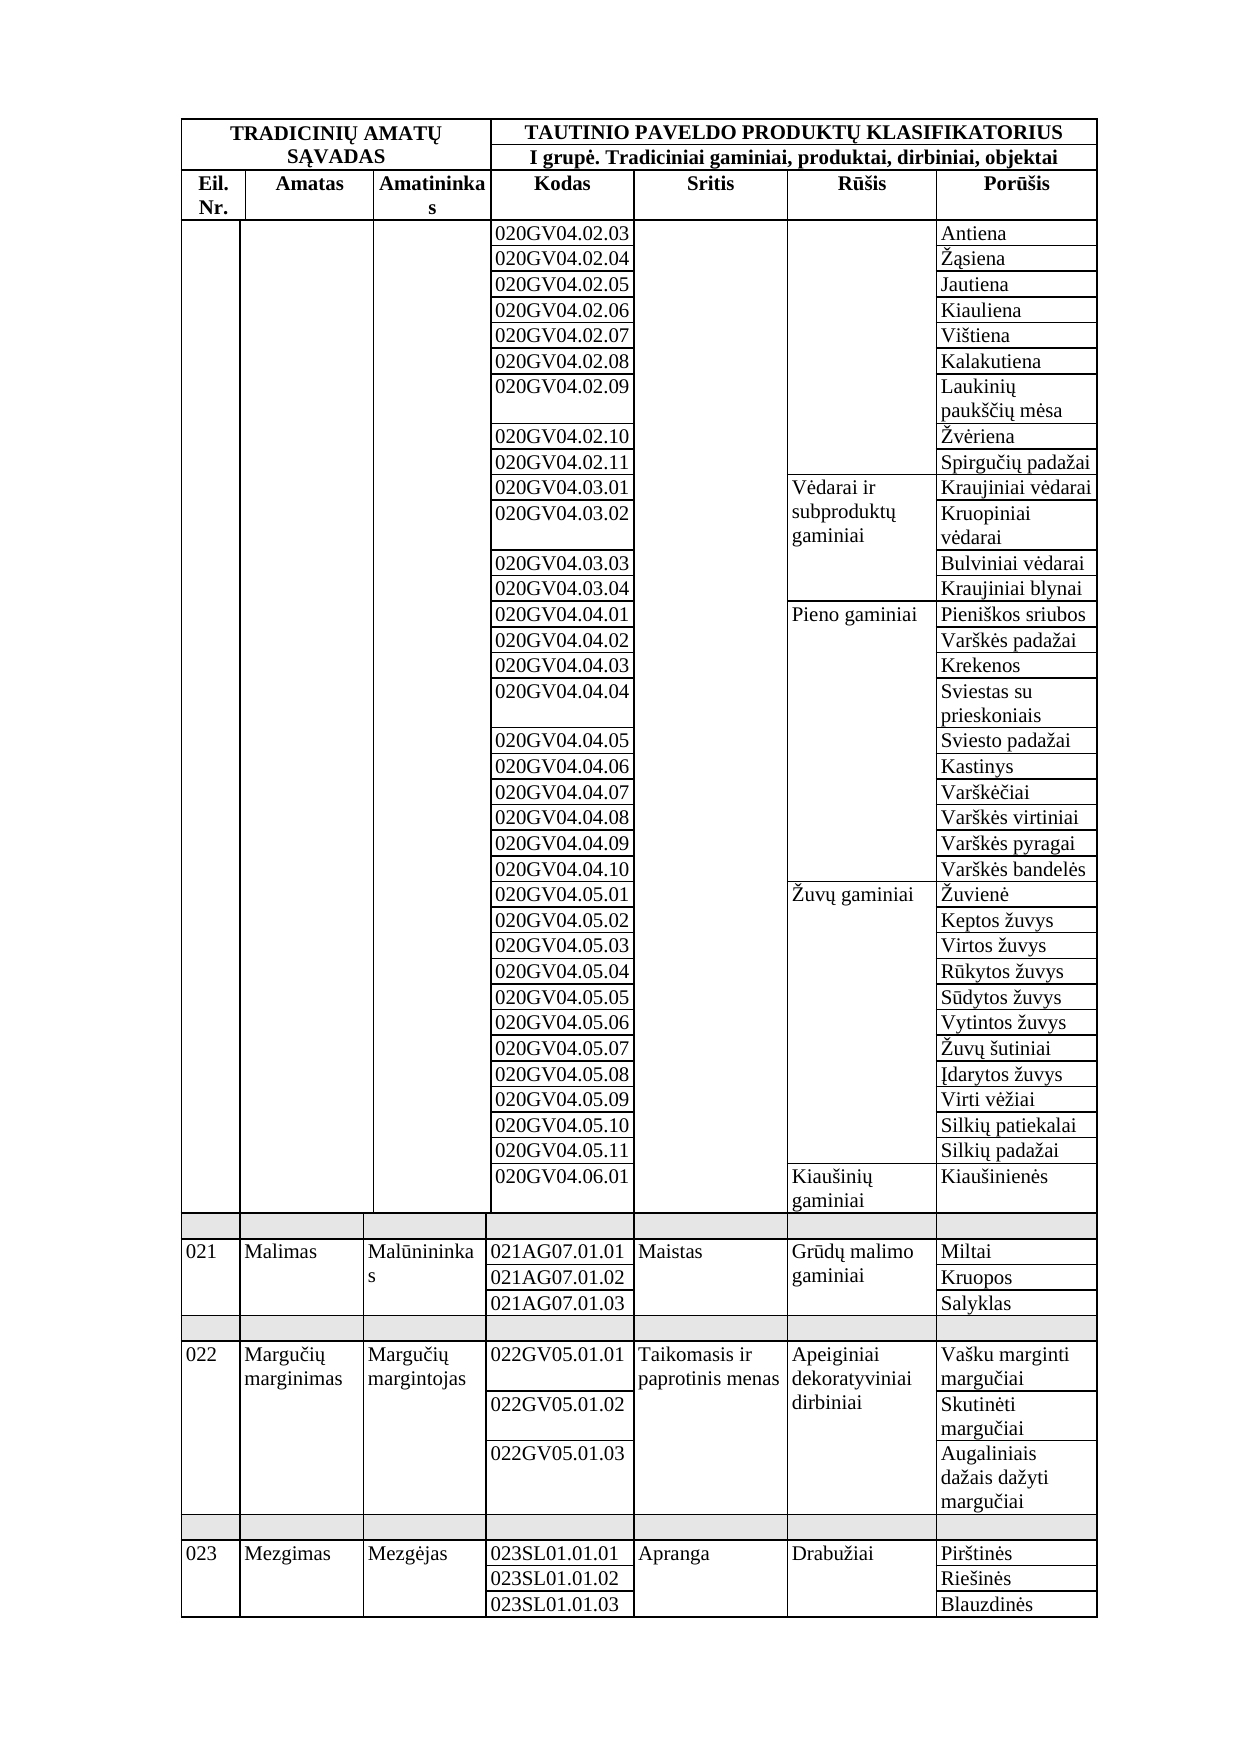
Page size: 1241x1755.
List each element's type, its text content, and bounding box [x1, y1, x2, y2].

table_cell Miltai [937, 1240, 1096, 1263]
table_cell 021AG07.01.02 [487, 1265, 633, 1289]
table_cell Krekenos [937, 653, 1096, 677]
table_cell Blauzdinės [937, 1592, 1096, 1616]
table_cell Pirštinės [937, 1541, 1096, 1565]
table_cell Vėdarai ir subproduktų gaminiai [788, 475, 936, 600]
table_cell [182, 221, 239, 1212]
table_cell Sviesto padažai [937, 728, 1096, 752]
table_cell Kodas [492, 171, 633, 219]
table_cell Margučių margintojas [364, 1342, 485, 1513]
table_cell 020GV04.04.02 [492, 628, 633, 652]
table_cell [788, 221, 936, 474]
table_cell Pieniškos sriubos [937, 602, 1096, 626]
table_cell 020GV04.05.01 [492, 882, 633, 906]
table_cell [241, 1214, 363, 1238]
table_cell Vašku marginti margučiai [937, 1342, 1096, 1390]
table_cell Drabužiai [788, 1541, 936, 1616]
table_cell 020GV04.05.08 [492, 1062, 633, 1086]
table_cell [937, 1316, 1096, 1340]
table_cell Kruopos [937, 1265, 1096, 1289]
table_cell Porūšis [937, 171, 1096, 219]
table_cell 020GV04.04.07 [492, 780, 633, 804]
table_cell 020GV04.05.04 [492, 959, 633, 983]
table_cell 020GV04.02.10 [492, 424, 633, 448]
table_cell Kruopiniai vėdarai [937, 501, 1096, 549]
table_cell 021 [182, 1240, 239, 1315]
table_cell Eil. Nr. [182, 171, 245, 219]
table_cell 020GV04.06.01 [492, 1164, 633, 1212]
table_cell Kraujiniai blynai [937, 576, 1096, 600]
table_cell Varškės virtiniai [937, 805, 1096, 829]
table_cell 020GV04.02.08 [492, 349, 633, 373]
table_cell Riešinės [937, 1566, 1096, 1590]
table_cell Virtos žuvys [937, 933, 1096, 957]
table_cell Augaliniais dažais dažyti margučiai [937, 1441, 1096, 1513]
table_cell 020GV04.02.07 [492, 323, 633, 347]
table_cell Žuvienė [937, 882, 1096, 906]
table_cell 020GV04.05.06 [492, 1010, 633, 1034]
table_cell Spirgučių padažai [937, 450, 1096, 474]
table_cell Malūnininkas [364, 1240, 485, 1315]
table_cell Malimas [241, 1240, 363, 1315]
table_cell [788, 1316, 936, 1340]
table_cell [182, 1515, 239, 1539]
table_cell [937, 1515, 1096, 1539]
table_cell Salyklas [937, 1291, 1096, 1315]
table_cell Rūkytos žuvys [937, 959, 1096, 983]
table_cell Apranga [635, 1541, 787, 1616]
table_cell Laukinių paukščių mėsa [937, 375, 1096, 422]
table_cell 020GV04.04.03 [492, 653, 633, 677]
table_cell 020GV04.05.07 [492, 1036, 633, 1060]
table_cell Varškės pyragai [937, 831, 1096, 855]
table_cell Kiaušinių gaminiai [788, 1164, 936, 1212]
table_cell 020GV04.05.03 [492, 933, 633, 957]
table_header TAUTINIO PAVELDO PRODUKTŲ KLASIFIKATORIUS [492, 120, 1096, 144]
table_cell Skutinėti margučiai [937, 1392, 1096, 1440]
table_cell Apeiginiai dekoratyviniai dirbiniai [788, 1342, 936, 1513]
table_cell [487, 1316, 633, 1340]
table_cell I grupė. Tradiciniai gaminiai, produktai, dirbiniai, objektai [492, 145, 1096, 169]
table_cell Kiauliena [937, 298, 1096, 322]
table_cell Vytintos žuvys [937, 1010, 1096, 1034]
table_cell Žąsiena [937, 246, 1096, 270]
table_cell 020GV04.04.06 [492, 754, 633, 778]
table_cell Kraujiniai vėdarai [937, 475, 1096, 499]
table_cell Žuvų gaminiai [788, 882, 936, 1162]
table_cell [364, 1316, 485, 1340]
table_cell [635, 1316, 787, 1340]
table_cell 021AG07.01.03 [487, 1291, 633, 1315]
table_cell 020GV04.02.06 [492, 298, 633, 322]
table_cell 023SL01.01.01 [487, 1541, 633, 1565]
table_cell 022 [182, 1342, 239, 1513]
table_cell Margučių marginimas [241, 1342, 363, 1513]
table_cell 020GV04.04.01 [492, 602, 633, 626]
table_cell [487, 1515, 633, 1539]
table_cell [241, 1316, 363, 1340]
table_cell [364, 1515, 485, 1539]
table_cell 020GV04.04.05 [492, 728, 633, 752]
table_cell [374, 221, 490, 1212]
table_cell Taikomasis ir paprotinis menas [635, 1342, 787, 1513]
table_cell 022GV05.01.01 [487, 1342, 633, 1390]
table_cell [364, 1214, 485, 1238]
table_cell Žuvų šutiniai [937, 1036, 1096, 1060]
table_cell Kiaušinienės [937, 1164, 1096, 1212]
table_cell 020GV04.03.02 [492, 501, 633, 549]
table_cell 020GV04.02.09 [492, 375, 633, 422]
table_cell 020GV04.03.03 [492, 551, 633, 575]
table_cell 022GV05.01.02 [487, 1392, 633, 1440]
table_cell Virti vėžiai [937, 1087, 1096, 1111]
table_cell 023SL01.01.02 [487, 1566, 633, 1590]
table_cell 020GV04.02.05 [492, 272, 633, 296]
table_cell 020GV04.05.11 [492, 1138, 633, 1162]
table_cell 020GV04.02.03 [492, 221, 633, 245]
table_cell [182, 1214, 239, 1238]
table_cell 020GV04.04.10 [492, 857, 633, 881]
table_cell Amatas [246, 171, 373, 219]
table_cell 023 [182, 1541, 239, 1616]
table_cell Jautiena [937, 272, 1096, 296]
table_cell Žvėriena [937, 424, 1096, 448]
table_cell [241, 1515, 363, 1539]
table_cell Grūdų malimo gaminiai [788, 1240, 936, 1315]
table_cell Amatininkas [374, 171, 490, 219]
table_cell Varškės bandelės [937, 857, 1096, 881]
table_cell Varškėčiai [937, 780, 1096, 804]
table_cell Vištiena [937, 323, 1096, 347]
table_cell 020GV04.03.04 [492, 576, 633, 600]
table_cell [937, 1214, 1096, 1238]
table_cell 020GV04.05.10 [492, 1113, 633, 1137]
table_cell Silkių patiekalai [937, 1113, 1096, 1137]
table_cell 020GV04.05.09 [492, 1087, 633, 1111]
table_cell 020GV04.05.02 [492, 908, 633, 932]
table_cell 020GV04.05.05 [492, 985, 633, 1009]
table_cell Silkių padažai [937, 1138, 1096, 1162]
table_header TRADICINIŲ AMATŲ SĄVADAS [182, 120, 490, 169]
table_cell 020GV04.04.09 [492, 831, 633, 855]
table_cell Antiena [937, 221, 1096, 245]
table_cell 021AG07.01.01 [487, 1240, 633, 1263]
table_cell Mezgėjas [364, 1541, 485, 1616]
table_cell Kastinys [937, 754, 1096, 778]
table_cell 022GV05.01.03 [487, 1441, 633, 1513]
table_cell [487, 1214, 633, 1238]
table_cell Keptos žuvys [937, 908, 1096, 932]
table_cell [635, 1214, 787, 1238]
table_cell [788, 1515, 936, 1539]
table_cell Rūšis [788, 171, 936, 219]
table_cell 020GV04.04.04 [492, 679, 633, 727]
table_cell Sritis [635, 171, 787, 219]
table_cell Pieno gaminiai [788, 602, 936, 881]
table_cell Mezgimas [241, 1541, 363, 1616]
table_cell Įdarytos žuvys [937, 1062, 1096, 1086]
table_cell 020GV04.02.11 [492, 450, 633, 474]
table_cell [241, 221, 373, 1212]
table_cell [635, 221, 787, 1212]
table_cell Sūdytos žuvys [937, 985, 1096, 1009]
table_cell [635, 1515, 787, 1539]
table_cell Varškės padažai [937, 628, 1096, 652]
table_cell 020GV04.04.08 [492, 805, 633, 829]
table_cell Maistas [635, 1240, 787, 1315]
table_cell 023SL01.01.03 [487, 1592, 633, 1616]
table_cell Kalakutiena [937, 349, 1096, 373]
table_cell 020GV04.03.01 [492, 475, 633, 499]
table_cell Bulviniai vėdarai [937, 551, 1096, 575]
table_cell [788, 1214, 936, 1238]
table_cell 020GV04.02.04 [492, 246, 633, 270]
table_cell Sviestas su prieskoniais [937, 679, 1096, 727]
table_cell [182, 1316, 239, 1340]
